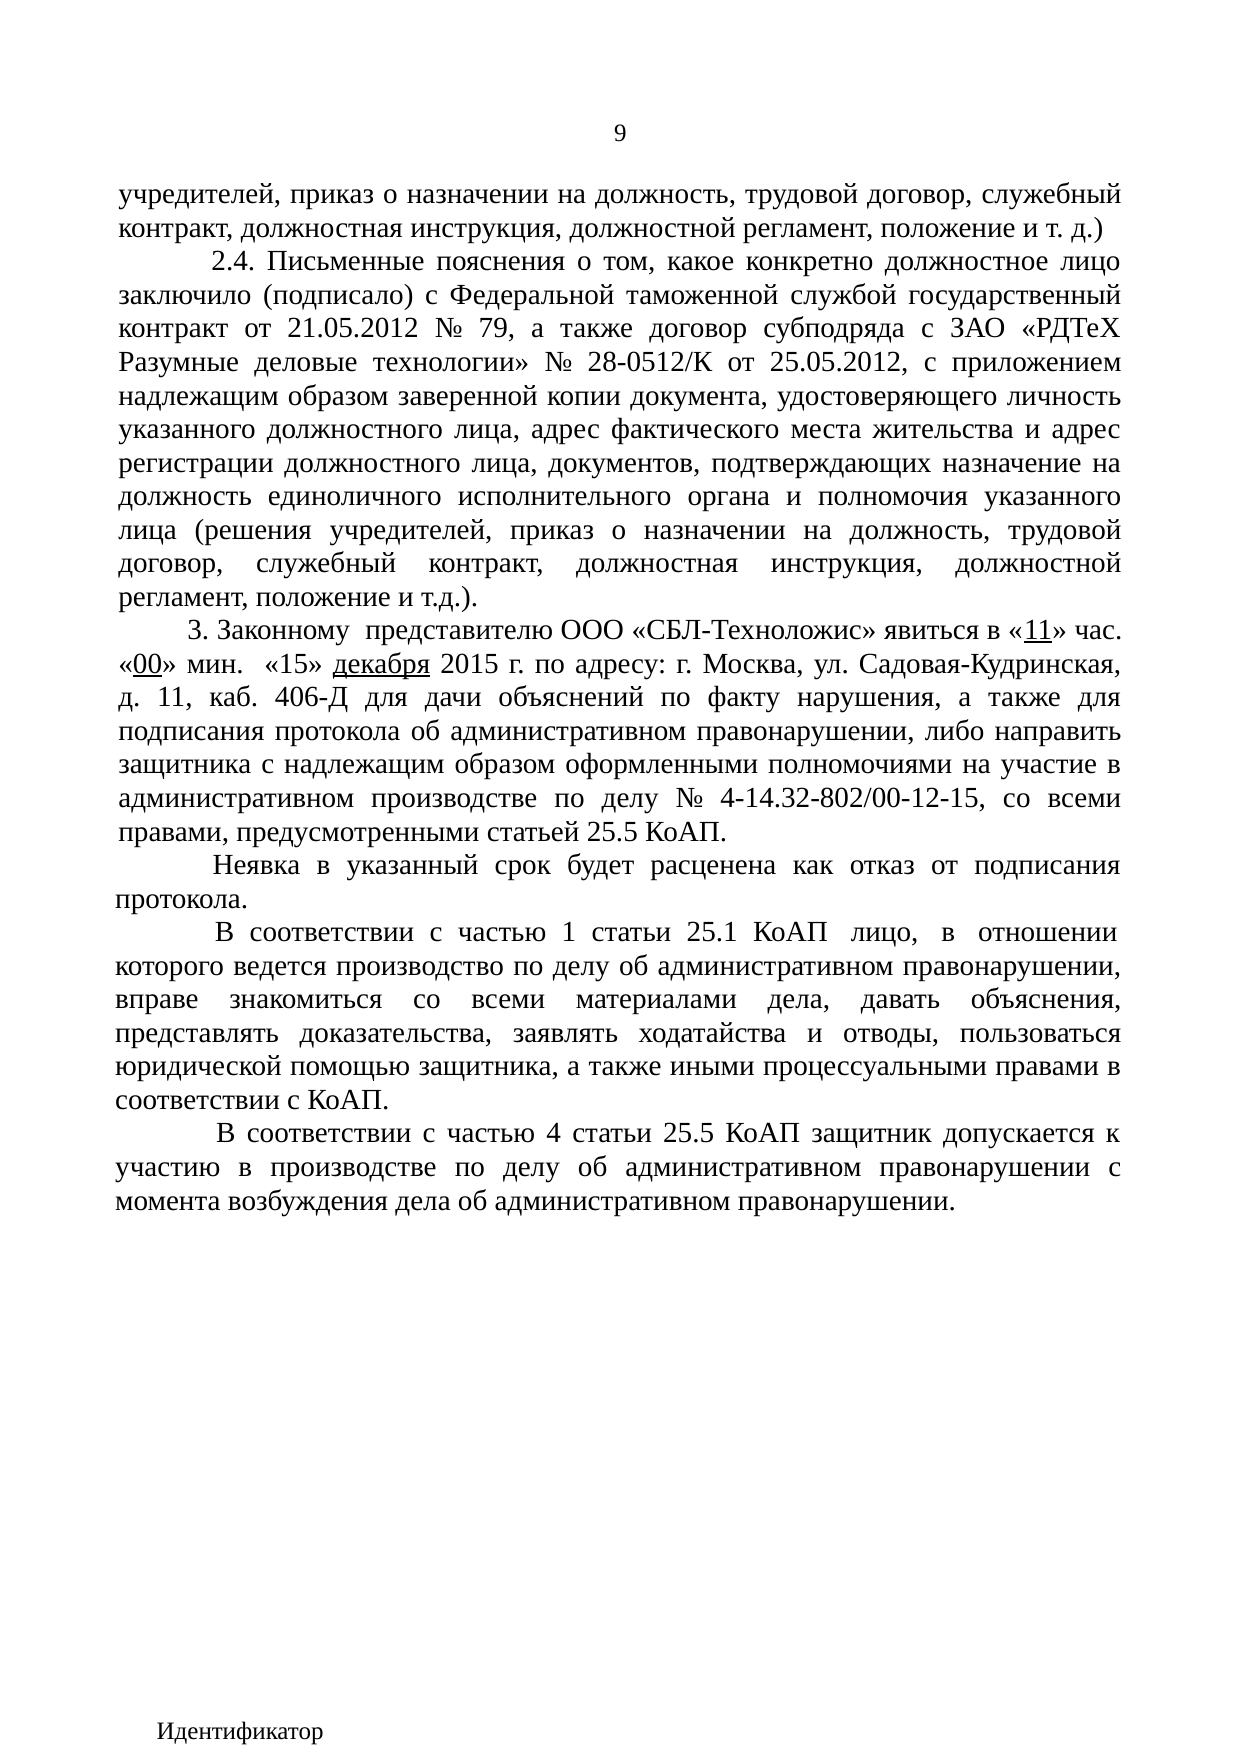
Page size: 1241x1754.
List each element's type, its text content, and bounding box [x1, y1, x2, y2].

list В соответствии с частью 4 статьи 25.5 КоАП защитник допускается к участию в производстве по делу об административном правонарушении с момента возбуждения дела об административном правонарушении. [115, 1116, 1122, 1216]
list В соответствии с частью 1 статьи 25.1 КоАП лицо, в отношении которого ведется производство по делу об административном правонарушении, вправе знакомиться со всеми материалами дела, давать объяснения, представлять доказательства, заявлять ходатайства и отводы, пользоваться юридической помощью защитника, а также иными процессуальными правами в соответствии с КоАП. [115, 914, 1122, 1116]
list Неявка в указанный срок будет расценена как отказ от подписания протокола. [115, 847, 1122, 914]
list учредителей, приказ о назначении на должность, трудовой договор, служебный контракт, должностная инструкция, должностной регламент, положение и т. д.) [118, 176, 1122, 243]
list 3. Законному представителю ООО «СБЛ-Техноложис» явиться в «11» час. «00» мин. «15» декабря 2015 г. по адресу: г. Москва, ул. Садовая-Кудринская, д. 11, каб. 406-Д для дачи объяснений по факту нарушения, а также для подписания протокола об административном правонарушении, либо направить защитника с надлежащим образом оформленными полномочиями на участие в административном производстве по делу № 4-14.32-802/00-12-15, со всеми правами, предусмотренными статьей 25.5 КоАП. [118, 612, 1122, 847]
list 2.4. Письменные пояснения о том, какое конкретно должностное лицо заключило (подписало) с Федеральной таможенной службой государственный контракт от 21.05.2012 № 79, а также договор субподряда с ЗАО «РДТеХ Разумные деловые технологии» № 28-0512/К от 25.05.2012, с приложением надлежащим образом заверенной копии документа, удостоверяющего личность указанного должностного лица, адрес фактического места жительства и адрес регистрации должностного лица, документов, подтверждающих назначение на должность единоличного исполнительного органа и полномочия указанного лица (решения учредителей, приказ о назначении на должность, трудовой договор, служебный контракт, должностная инструкция, должностной регламент, положение и т.д.). [118, 243, 1122, 612]
